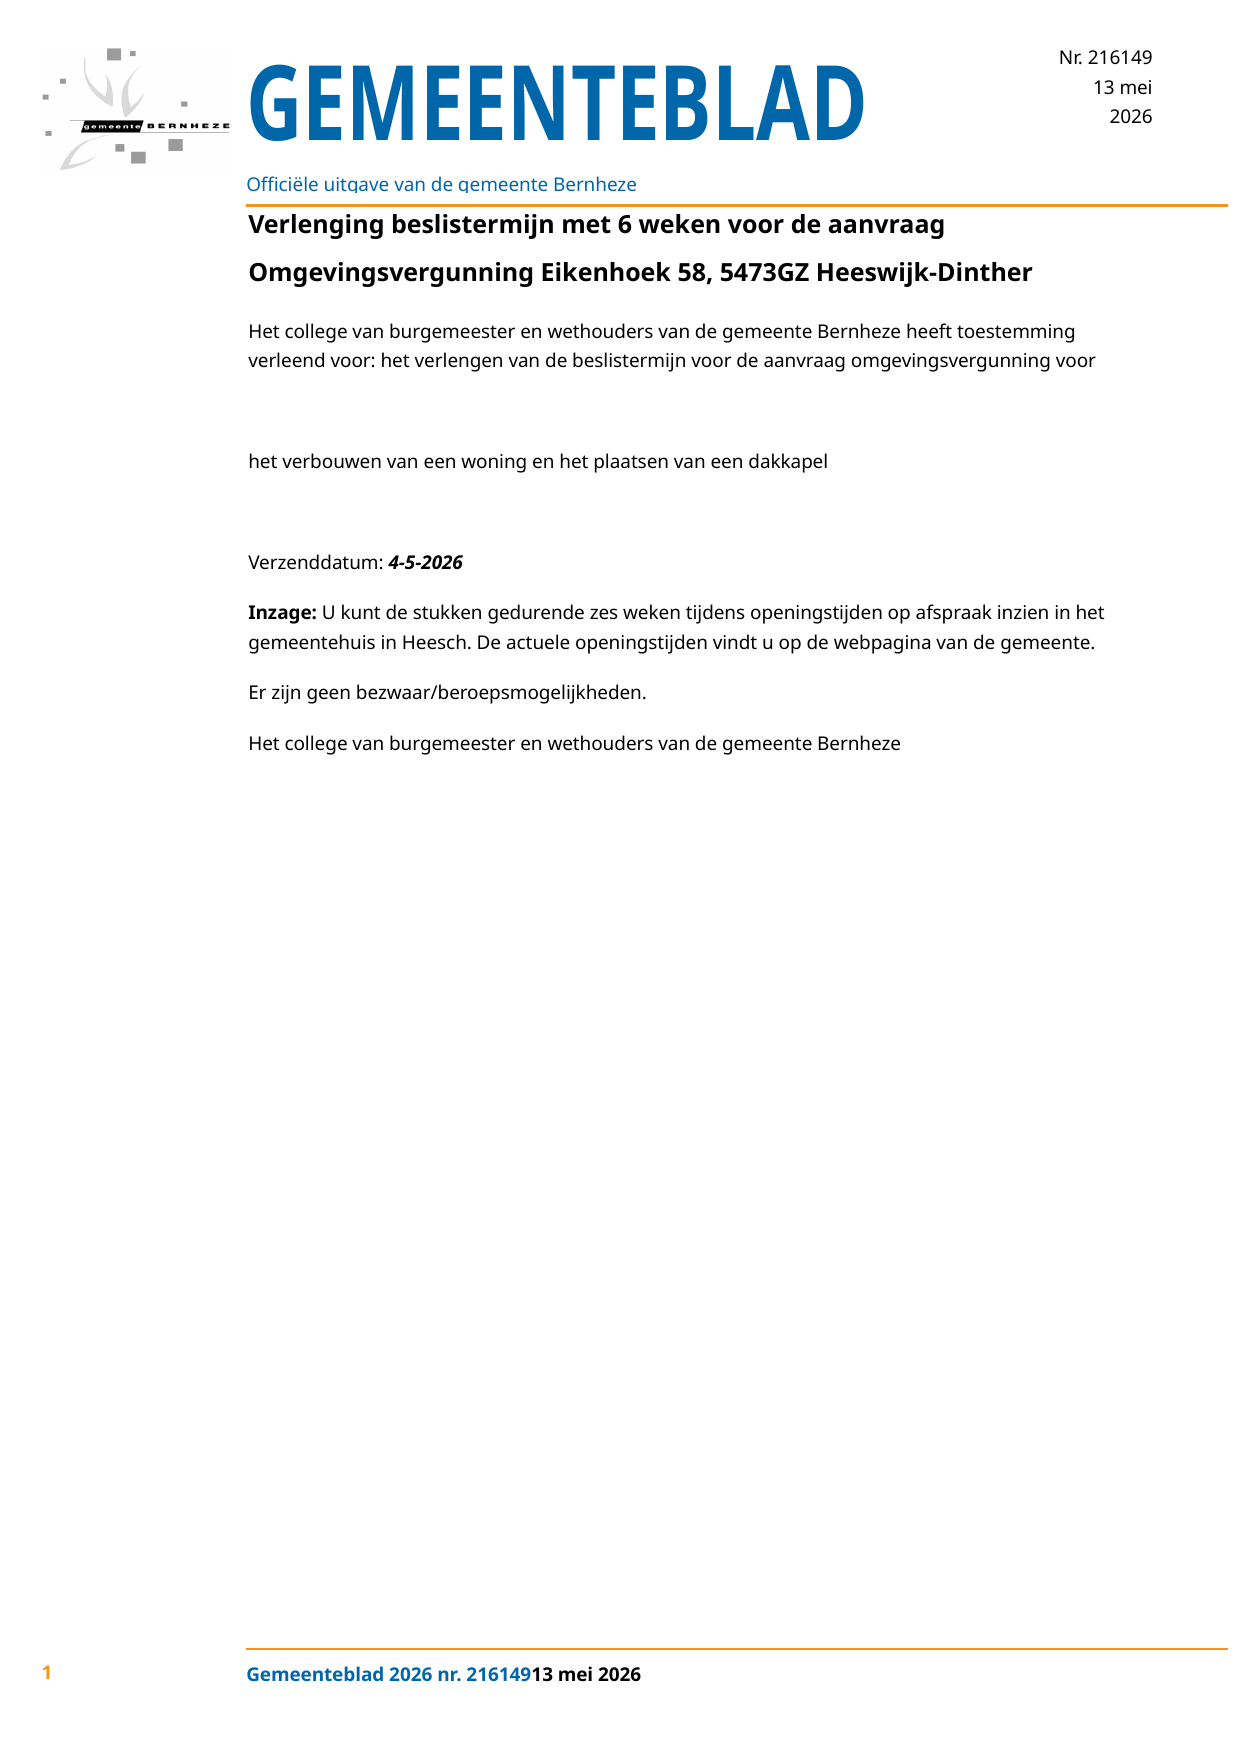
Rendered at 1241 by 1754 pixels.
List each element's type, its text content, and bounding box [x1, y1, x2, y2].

text Er zijn geen bezwaar/beroepsmogelijkheden. [248, 679, 1152, 705]
text het verbouwen van een woning en het plaatsen van een dakkapel [248, 448, 1152, 474]
picture [41, 47, 231, 172]
text Verzenddatum: 4-5-2026 [248, 549, 1152, 575]
text Het college van burgemeester en wethouders van de gemeente Bernheze [248, 730, 1152, 756]
text Het college van burgemeester en wethouders van de gemeente Bernheze heeft toestemming verleend voor: het verlengen van de beslistermijn voor de aanvraag omgevingsvergunning voor [248, 318, 1152, 373]
text Inzage: U kunt de stukken gedurende zes weken tijdens openingstijden op afspraak inzien in het gemeentehuis in Heesch. De actuele openingstijden vindt u op de webpagina van de gemeente. [248, 599, 1152, 655]
text Verlenging beslistermijn met 6 weken voor de aanvraag Omgevingsvergunning Eikenhoek 58, 5473GZ Heeswijk-Dinther [248, 207, 1152, 288]
